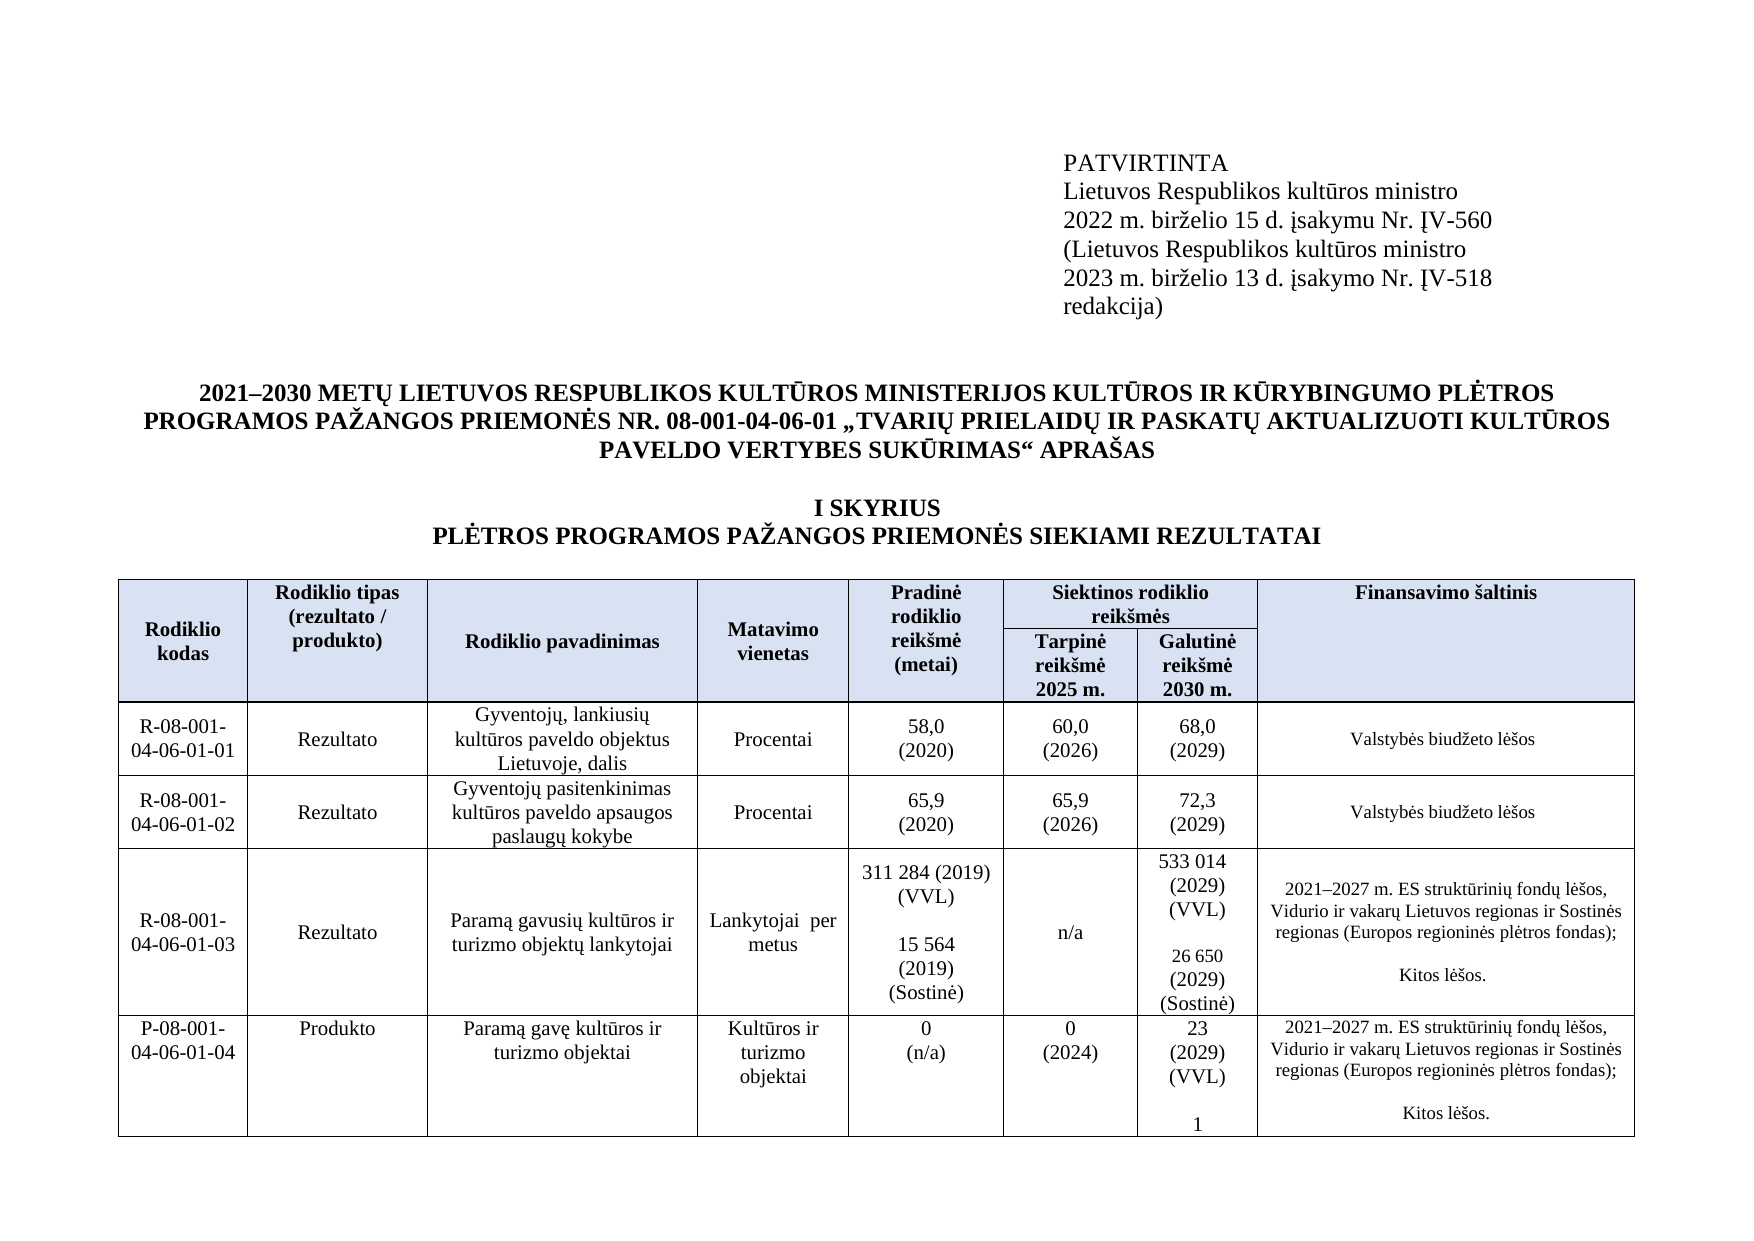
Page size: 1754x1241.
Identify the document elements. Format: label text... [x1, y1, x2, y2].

text PLĖTROS PROGRAMOS PAŽANGOS PRIEMONĖS SIEKIAMI REZULTATAI [118, 521, 1636, 550]
table_cell R-08-001-04-06-01-02 [119, 776, 247, 848]
table_cell Lankytojai per metus [698, 849, 848, 1015]
table_cell Rezultato [248, 776, 427, 848]
text 2023 m. birželio 13 d. įsakymo Nr. ĮV-518 [1063, 263, 1636, 291]
table_header Rodiklio tipas (rezultato / produkto) [248, 580, 427, 701]
table_cell 2021–2027 m. ES struktūrinių fondų lėšos, Vidurio ir vakarų Lietuvos regionas ir Sostinės regionas (Europos regioninės plėtros fondas); Kitos lėšos. [1258, 849, 1634, 1015]
table_cell R-08-001-04-06-01-03 [119, 849, 247, 1015]
table_cell Produkto [248, 1016, 427, 1136]
table_header Rodiklio kodas [119, 580, 247, 701]
table_cell Valstybės biudžeto lėšos [1258, 776, 1634, 848]
text 2022 m. birželio 15 d. įsakymu Nr. ĮV-560 [1063, 205, 1636, 234]
table_cell Procentai [698, 703, 848, 774]
table_cell 0 (2024) [1004, 1016, 1137, 1136]
table_cell n/a [1004, 849, 1137, 1015]
table_header Rodiklio pavadinimas [428, 580, 697, 701]
table_cell Gyventojų pasitenkinimas kultūros paveldo apsaugos paslaugų kokybe [428, 776, 697, 848]
table_cell Procentai [698, 776, 848, 848]
text 2021–2030 METŲ LIETUVOS RESPUBLIKOS KULTŪROS MINISTERIJOS KULTŪROS IR KŪRYBINGUMO PLĖTROS PROGRAMOS PAŽANGOS PRIEMONĖS NR. 08-001-04-06-01 „TVARIŲ PRIELAIDŲ IR PASKATŲ AKTUALIZUOTI KULTŪROS PAVELDO VERTYBES SUKŪRIMAS“ APRAŠAS [118, 378, 1636, 464]
table_cell 72,3 (2029) [1138, 776, 1257, 848]
table_cell Kultūros ir turizmo objektai [698, 1016, 848, 1136]
table_cell Paramą gavę kultūros ir turizmo objektai [428, 1016, 697, 1136]
table_header Siektinos rodiklio reikšmės [1004, 580, 1257, 628]
table_header Matavimo vienetas [698, 580, 848, 701]
text (Lietuvos Respublikos kultūros ministro [928, 234, 1636, 263]
table_cell 65,9 (2026) [1004, 776, 1137, 848]
table_cell 60,0 (2026) [1004, 703, 1137, 774]
table_cell 311 284 (2019) (VVL) 15 564 (2019) (Sostinė) [849, 849, 1003, 1015]
text redakcija) [1063, 291, 1636, 320]
table_cell 58,0 (2020) [849, 703, 1003, 774]
table_cell Valstybės biudžeto lėšos [1258, 703, 1634, 774]
table_cell Gyventojų, lankiusių kultūros paveldo objektus Lietuvoje, dalis [428, 703, 697, 774]
table_cell Rezultato [248, 703, 427, 774]
table_header Finansavimo šaltinis [1258, 580, 1634, 701]
table_cell Tarpinė reikšmė 2025 m. [1004, 629, 1137, 701]
table_cell 23 (2029) (VVL) 1 [1138, 1016, 1257, 1136]
table_cell Galutinė reikšmė 2030 m. [1138, 629, 1257, 701]
text I SKYRIUS [118, 493, 1636, 521]
table_cell R-08-001-04-06-01-01 [119, 703, 247, 774]
text Lietuvos Respublikos kultūros ministro [1063, 176, 1636, 205]
table_cell 68,0 (2029) [1138, 703, 1257, 774]
table_cell 2021–2027 m. ES struktūrinių fondų lėšos, Vidurio ir vakarų Lietuvos regionas ir Sostinės regionas (Europos regioninės plėtros fondas); Kitos lėšos. [1258, 1016, 1634, 1136]
table_cell 65,9 (2020) [849, 776, 1003, 848]
table_cell 533 014 (2029) (VVL) 26 650 (2029) (Sostinė) [1138, 849, 1257, 1015]
table_cell Paramą gavusių kultūros ir turizmo objektų lankytojai [428, 849, 697, 1015]
table_cell 0 (n/a) [849, 1016, 1003, 1136]
table_cell P-08-001-04-06-01-04 [119, 1016, 247, 1136]
text PATVIRTINTA [928, 148, 1636, 176]
table_cell Rezultato [248, 849, 427, 1015]
table_header Pradinė rodiklio reikšmė (metai) [849, 580, 1003, 701]
